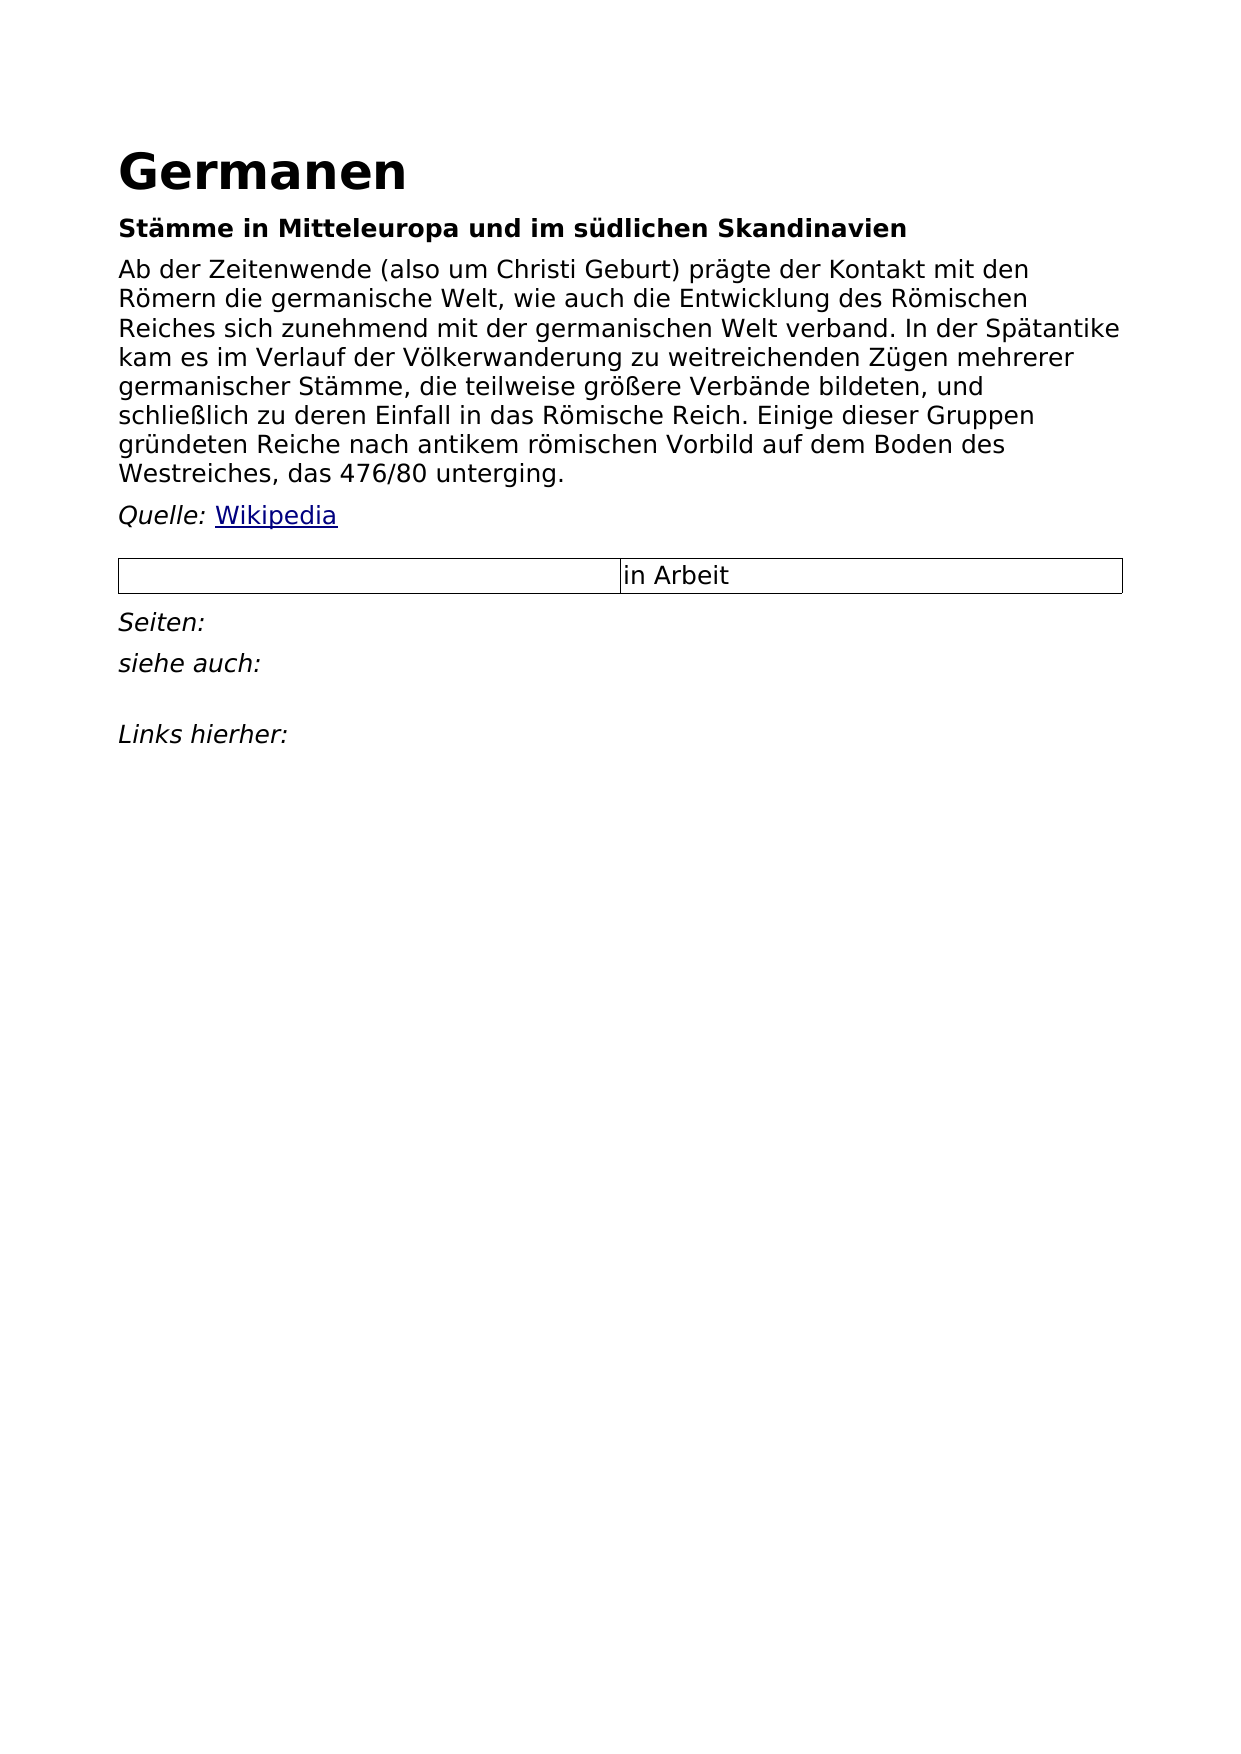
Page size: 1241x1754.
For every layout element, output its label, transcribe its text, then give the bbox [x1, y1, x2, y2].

text Ab der Zeitenwende (also um Christi Geburt) prägte der Kontakt mit den Römern die germanische Welt, wie auch die Entwicklung des Römischen Reiches sich zunehmend mit der germanischen Welt verband. In der Spätantike kam es im Verlauf der Völkerwanderung zu weitreichenden Zügen mehrerer germanischer Stämme, die teilweise größere Verbände bildeten, und schließlich zu deren Einfall in das Römische Reich. Einige dieser Gruppen gründeten Reiche nach antikem römischen Vorbild auf dem Boden des Westreiches, das 476/80 unterging. [118, 256, 1122, 489]
text Stämme in Mitteleuropa und im südlichen Skandinavien [118, 214, 1122, 243]
subtitle Germanen [118, 143, 1122, 201]
table_header in Arbeit [621, 559, 1122, 593]
table_header [119, 559, 620, 593]
text Links hierher: [118, 720, 1122, 749]
text Quelle: Wikipedia [118, 501, 1122, 531]
text siehe auch: [118, 649, 1122, 708]
text Seiten: [118, 608, 1122, 637]
